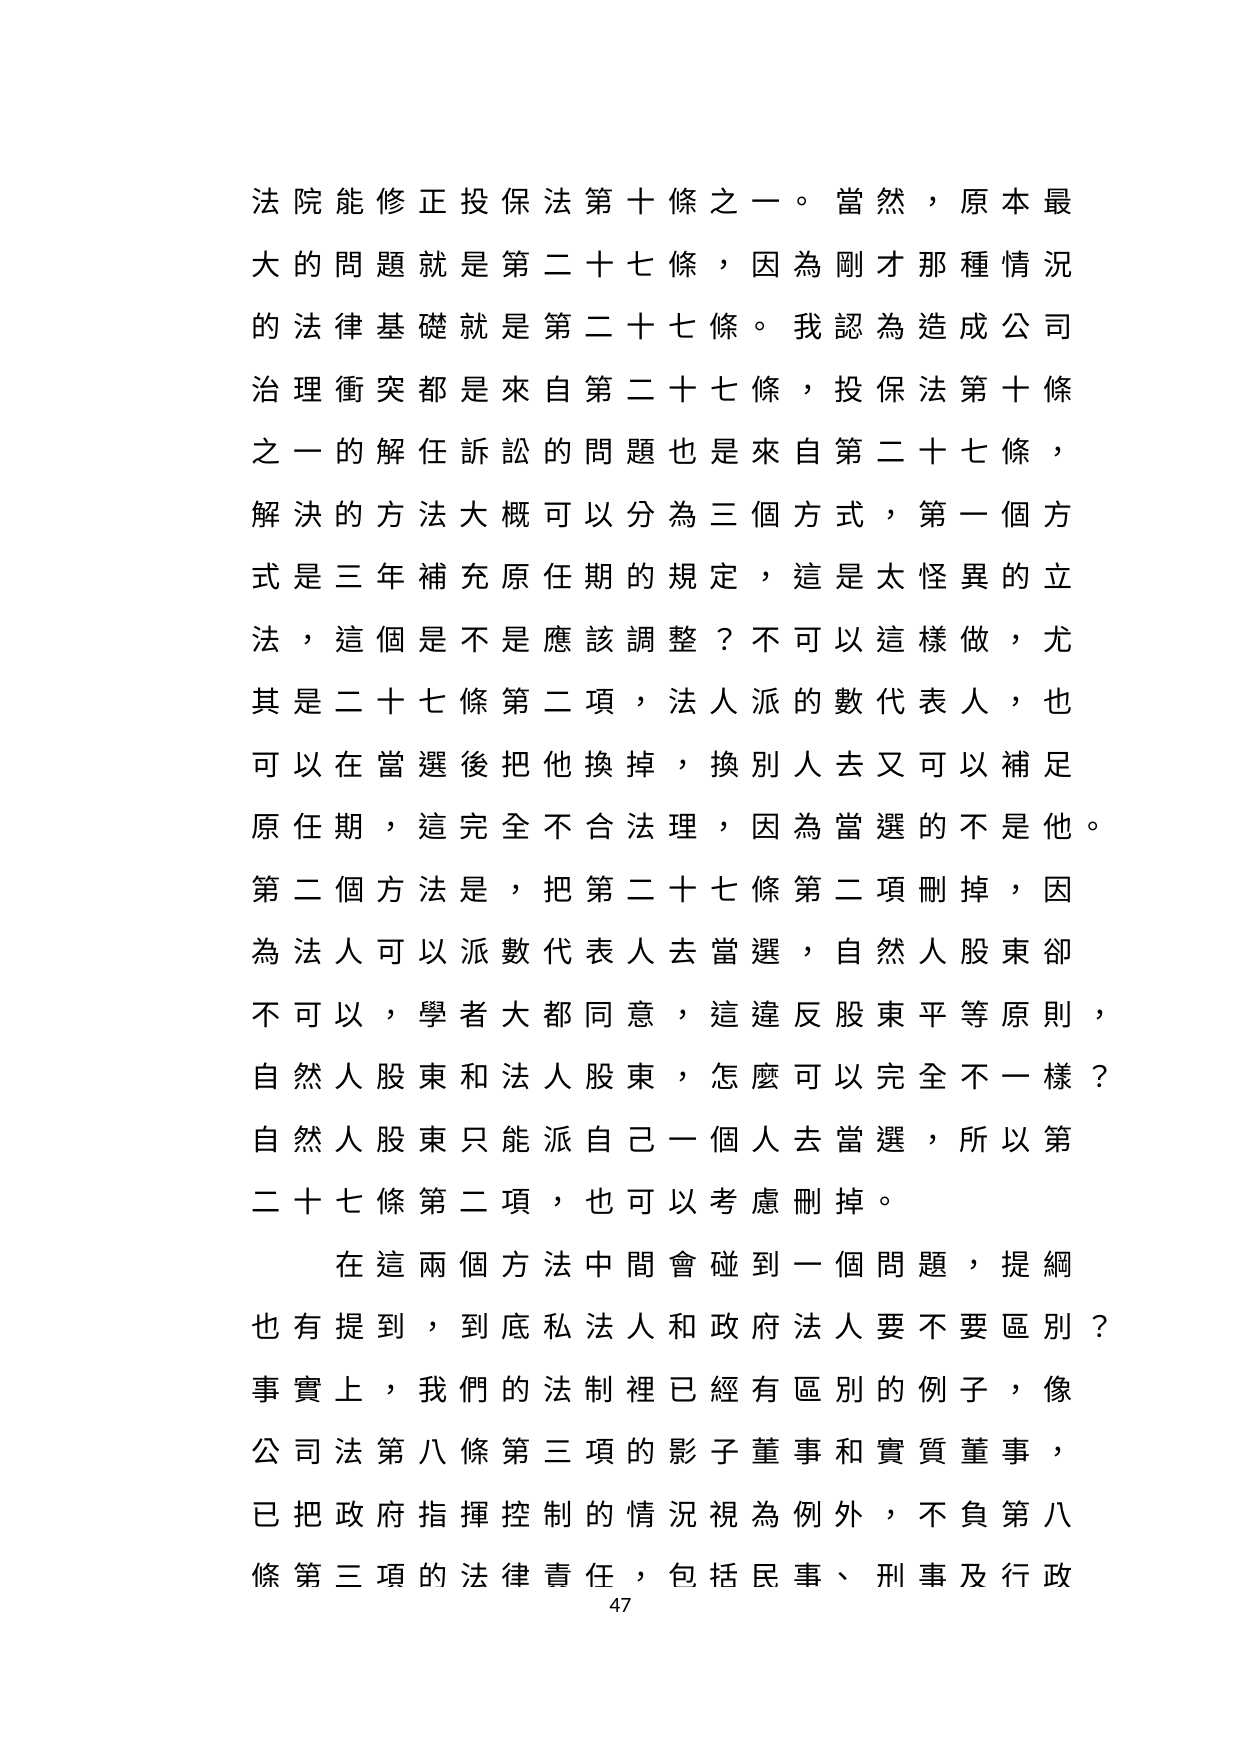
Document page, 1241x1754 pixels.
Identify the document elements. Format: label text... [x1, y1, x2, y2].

text 我們再從投保法第十條之一來看，也就是解任訴訟，立法院在幾年前曾增修投保法第十條之一，投保中心在實施解任訴訟時會產生一個問題，就是碰到法人董事被解任了，法人就說明天再派另外一個人來，不管是第二十七條的第一項或第二項都會造成問題，即使你解任他，他就像打不死的蟑螂又跑出來，這也變成現在最困擾的問題，因此，投保中心也期待立法院能修正投保法第十條之一。當然，原本最大的問題就是第二十七條，因為剛才那種情況的法律基礎就是第二十七條。我認為造成公司治理衝突都是來自第二十七條，投保法第十條之一的解任訴訟的問題也是來自第二十七條，解決的方法大概可以分為三個方式，第一個方式是三年補充原任期的規定，這是太怪異的立法，這個是不是應該調整？不可以這樣做，尤其是二十七條第二項，法人派的數代表人，也可以在當選後把他換掉，換別人去又可以補足原任期，這完全不合法理，因為當選的不是他。第二個方法是，把第二十七條第二項刪掉，因為法人可以派數代表人去當選，自然人股東卻不可以，學者大都同意，這違反股東平等原則，自然人股東和法人股東，怎麼可以完全不一樣？自然人股東只能派自己一個人去當選，所以第二十七條第二項，也可以考慮刪掉。 [236, 158, 1078, 1221]
text 在這兩個方法中間會碰到一個問題，提綱也有提到，到底私法人和政府法人要不要區別？事實上，我們的法制裡已經有區別的例子，像公司法第八條第三項的影子董事和實質董事，已把政府指揮控制的情況視為例外，不負第八條第三項的法律責任，包括民事、刑事及行政責任，其實這部分是有例子的，只是會遭物議的地方，在於私人或民間公司會認為只准州官放火、不准百姓點燈，最大的批評來自於此，所以不管是調整公司法第二十七條第三項，或公司法第二十七條第二項，都會引來這樣的疑問。如果你問我個人的意見，我個人認為是可以，因為政府畢竟有公益的目的，就像第八條第三項，當初在制定時，就把它做例外處理。 [236, 1221, 1078, 1587]
